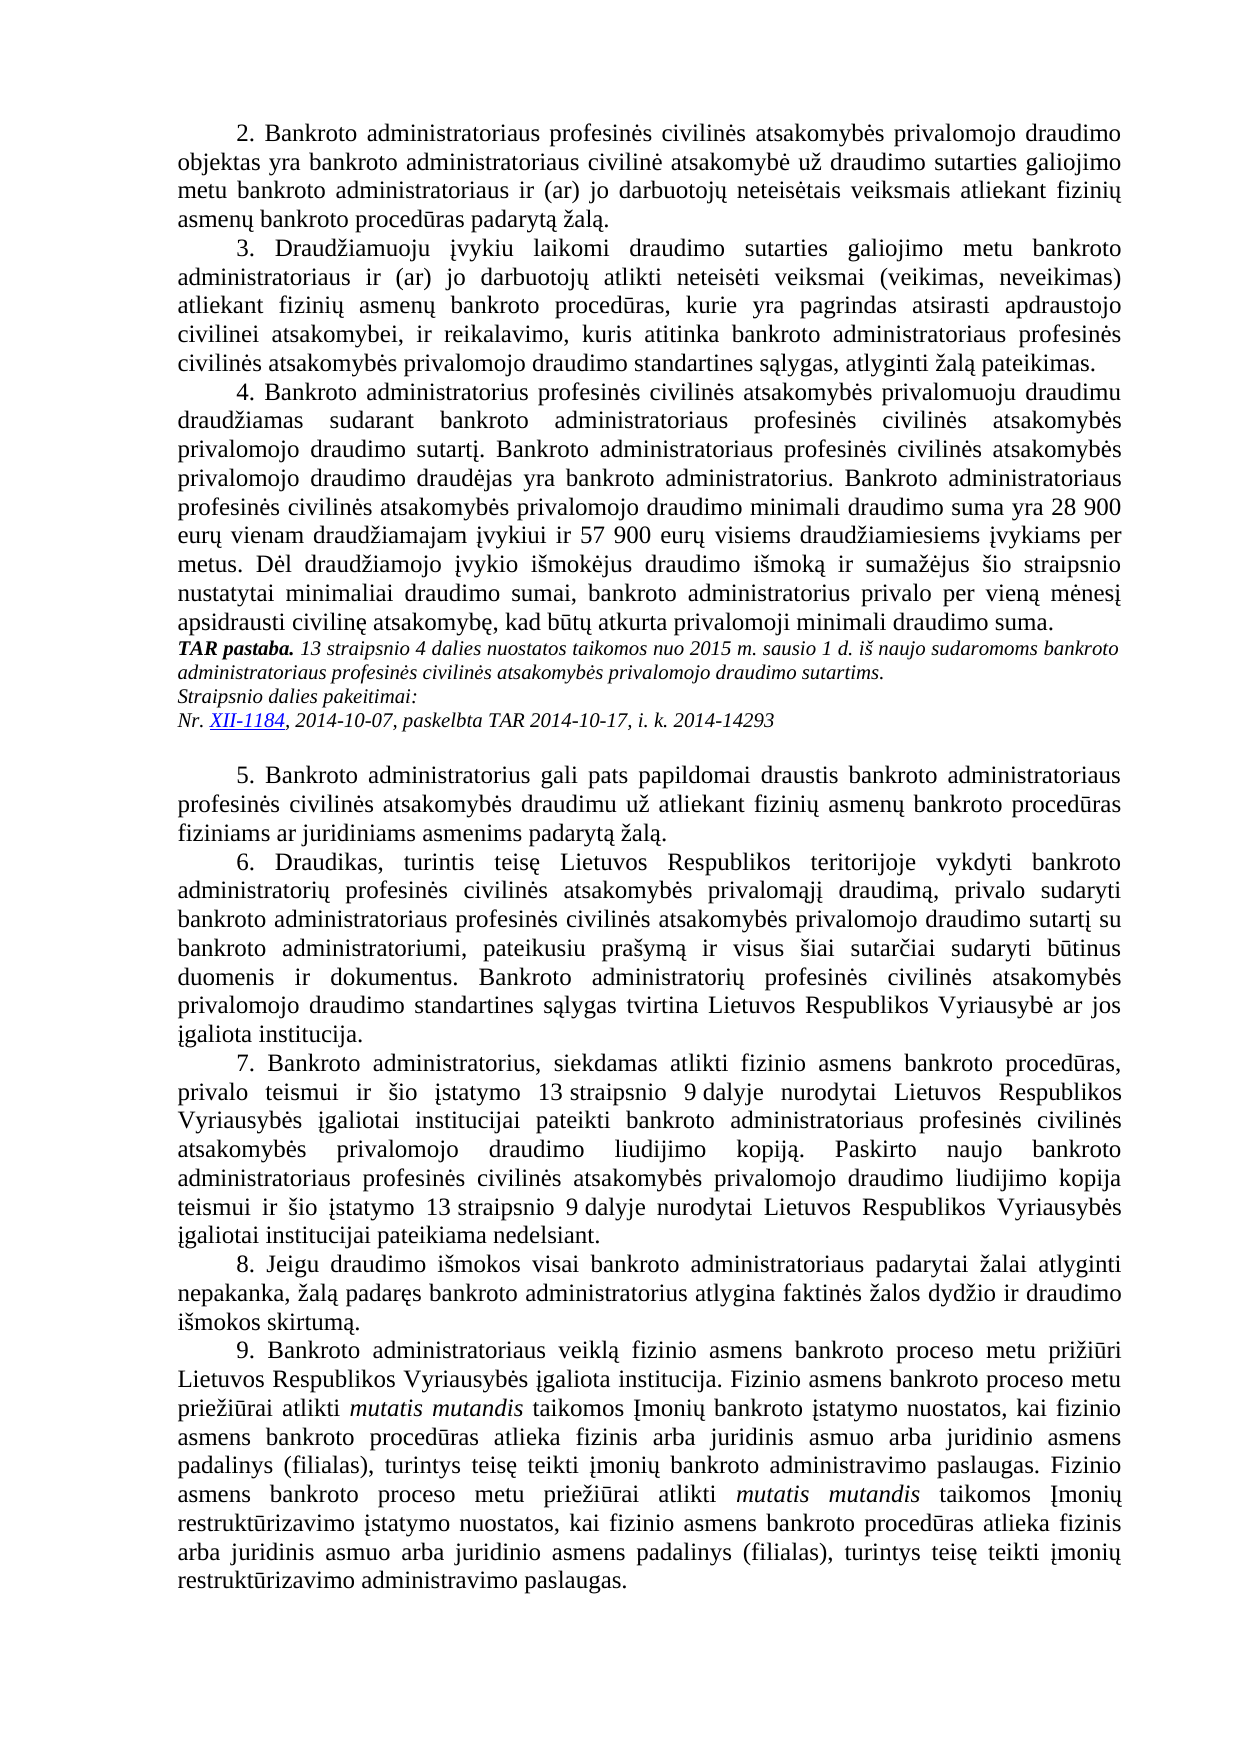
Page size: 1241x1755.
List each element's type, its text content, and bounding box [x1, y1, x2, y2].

text 3. Draudžiamuoju įvykiu laikomi draudimo sutarties galiojimo metu bankroto administratoriaus ir (ar) jo darbuotojų atlikti neteisėti veiksmai (veikimas, neveikimas) atliekant fizinių asmenų bankroto procedūras, kurie yra pagrindas atsirasti apdraustojo civilinei atsakomybei, ir reikalavimo, kuris atitinka bankroto administratoriaus profesinės civilinės atsakomybės privalomojo draudimo standartines sąlygas, atlyginti žalą pateikimas. [177, 233, 1122, 377]
text 6. Draudikas, turintis teisę Lietuvos Respublikos teritorijoje vykdyti bankroto administratorių profesinės civilinės atsakomybės privalomąjį draudimą, privalo sudaryti bankroto administratoriaus profesinės civilinės atsakomybės privalomojo draudimo sutartį su bankroto administratoriumi, pateikusiu prašymą ir visus šiai sutarčiai sudaryti būtinus duomenis ir dokumentus. Bankroto administratorių profesinės civilinės atsakomybės privalomojo draudimo standartines sąlygas tvirtina Lietuvos Respublikos Vyriausybė ar jos įgaliota institucija. [177, 847, 1122, 1048]
text Straipsnio dalies pakeitimai: [177, 684, 1122, 708]
text Nr. XII-1184, 2014-10-07, paskelbta TAR 2014-10-17, i. k. 2014-14293 [177, 708, 1122, 732]
text TAR pastaba. 13 straipsnio 4 dalies nuostatos taikomos nuo 2015 m. sausio 1 d. iš naujo sudaromoms bankroto administratoriaus profesinės civilinės atsakomybės privalomojo draudimo sutartims. [177, 636, 1122, 684]
text 7. Bankroto administratorius, siekdamas atlikti fizinio asmens bankroto procedūras, privalo teismui ir šio įstatymo 13 straipsnio 9 dalyje nurodytai Lietuvos Respublikos Vyriausybės įgaliotai institucijai pateikti bankroto administratoriaus profesinės civilinės atsakomybės privalomojo draudimo liudijimo kopiją. Paskirto naujo bankroto administratoriaus profesinės civilinės atsakomybės privalomojo draudimo liudijimo kopija teismui ir šio įstatymo 13 straipsnio 9 dalyje nurodytai Lietuvos Respublikos Vyriausybės įgaliotai institucijai pateikiama nedelsiant. [177, 1048, 1122, 1249]
text 2. Bankroto administratoriaus profesinės civilinės atsakomybės privalomojo draudimo objektas yra bankroto administratoriaus civilinė atsakomybė už draudimo sutarties galiojimo metu bankroto administratoriaus ir (ar) jo darbuotojų neteisėtais veiksmais atliekant fizinių asmenų bankroto procedūras padarytą žalą. [177, 118, 1122, 233]
text 4. Bankroto administratorius profesinės civilinės atsakomybės privalomuoju draudimu draudžiamas sudarant bankroto administratoriaus profesinės civilinės atsakomybės privalomojo draudimo sutartį. Bankroto administratoriaus profesinės civilinės atsakomybės privalomojo draudimo draudėjas yra bankroto administratorius. Bankroto administratoriaus profesinės civilinės atsakomybės privalomojo draudimo minimali draudimo suma yra 28 900 eurų vienam draudžiamajam įvykiui ir 57 900 eurų visiems draudžiamiesiems įvykiams per metus. Dėl draudžiamojo įvykio išmokėjus draudimo išmoką ir sumažėjus šio straipsnio nustatytai minimaliai draudimo sumai, bankroto administratorius privalo per vieną mėnesį apsidrausti civilinę atsakomybę, kad būtų atkurta privalomoji minimali draudimo suma. [177, 377, 1122, 636]
text 8. Jeigu draudimo išmokos visai bankroto administratoriaus padarytai žalai atlyginti nepakanka, žalą padaręs bankroto administratorius atlygina faktinės žalos dydžio ir draudimo išmokos skirtumą. [177, 1249, 1122, 1336]
text 9. Bankroto administratoriaus veiklą fizinio asmens bankroto proceso metu prižiūri Lietuvos Respublikos Vyriausybės įgaliota institucija. Fizinio asmens bankroto proceso metu priežiūrai atlikti mutatis mutandis taikomos Įmonių bankroto įstatymo nuostatos, kai fizinio asmens bankroto procedūras atlieka fizinis arba juridinis asmuo arba juridinio asmens padalinys (filialas), turintys teisę teikti įmonių bankroto administravimo paslaugas. Fizinio asmens bankroto proceso metu priežiūrai atlikti mutatis mutandis taikomos Įmonių restruktūrizavimo įstatymo nuostatos, kai fizinio asmens bankroto procedūras atlieka fizinis arba juridinis asmuo arba juridinio asmens padalinys (filialas), turintys teisę teikti įmonių restruktūrizavimo administravimo paslaugas. [177, 1336, 1122, 1594]
text 5. Bankroto administratorius gali pats papildomai draustis bankroto administratoriaus profesinės civilinės atsakomybės draudimu už atliekant fizinių asmenų bankroto procedūras fiziniams ar juridiniams asmenims padarytą žalą. [177, 761, 1122, 847]
